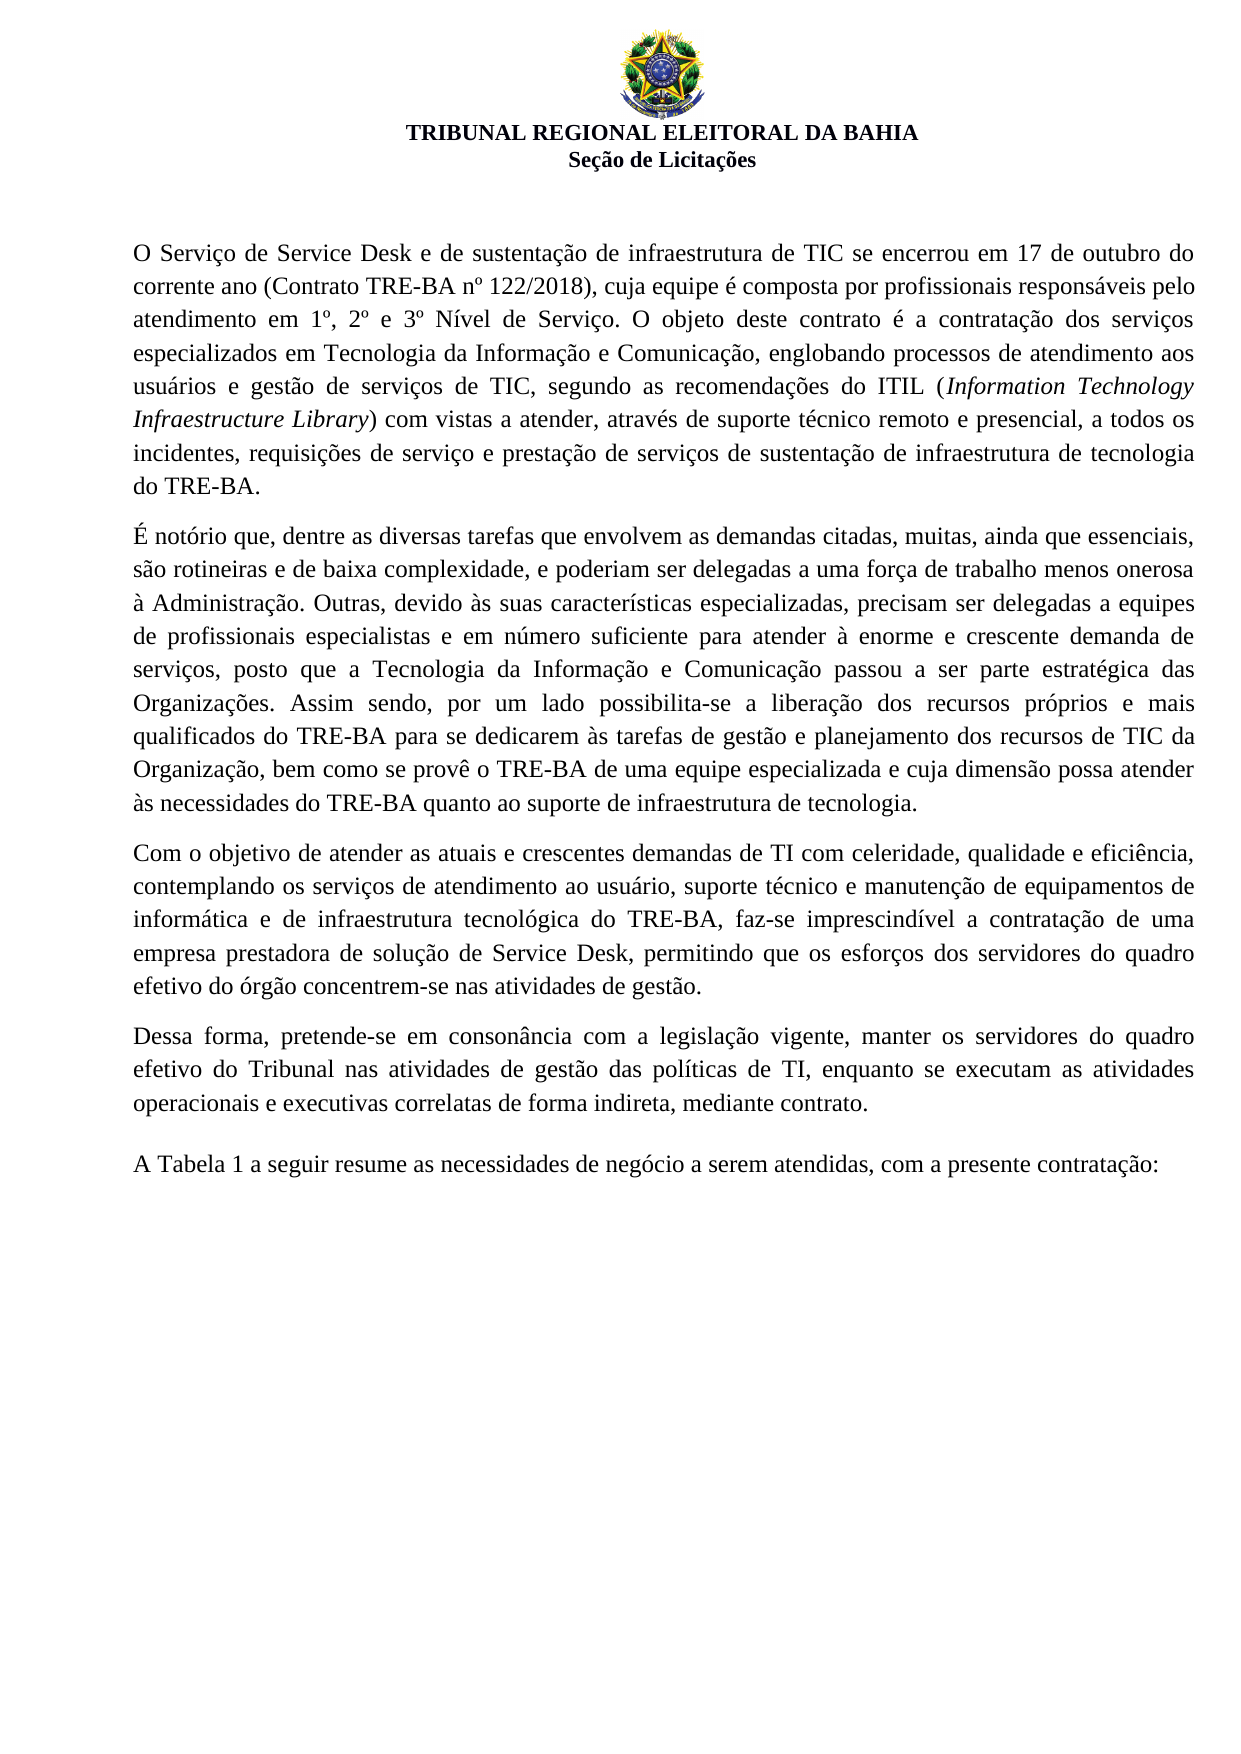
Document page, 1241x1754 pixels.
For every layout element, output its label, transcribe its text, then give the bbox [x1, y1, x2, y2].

text Dessa forma, pretende-se em consonância com a legislação vigente, manter os servidores do quadro efetivo do Tribunal nas atividades de gestão das políticas de TI, enquanto se executam as atividades operacionais e executivas correlatas de forma indireta, mediante contrato. [133, 1018, 1196, 1118]
text A Tabela 1 a seguir resume as necessidades de negócio a serem atendidas, com a presente contratação: [133, 1146, 1196, 1179]
text O Serviço de Service Desk e de sustentação de infraestrutura de TIC se encerrou em 17 de outubro do corrente ano (Contrato TRE-BA nº 122/2018), cuja equipe é composta por profissionais responsáveis pelo atendimento em 1º, 2º e 3º Nível de Serviço. O objeto deste contrato é a contratação dos serviços especializados em Tecnologia da Informação e Comunicação, englobando processos de atendimento aos usuários e gestão de serviços de TIC, segundo as recomendações do ITIL (Information Technology Infraestructure Library) com vistas a atender, através de suporte técnico remoto e presencial, a todos os incidentes, requisições de serviço e prestação de serviços de sustentação de infraestrutura de tecnologia do TRE-BA. [133, 234, 1196, 501]
text Com o objetivo de atender as atuais e crescentes demandas de TI com celeridade, qualidade e eficiência, contemplando os serviços de atendimento ao usuário, suporte técnico e manutenção de equipamentos de informática e de infraestrutura tecnológica do TRE-BA, faz-se imprescindível a contratação de uma empresa prestadora de solução de Service Desk, permitindo que os esforços dos servidores do quadro efetivo do órgão concentrem-se nas atividades de gestão. [133, 834, 1196, 1001]
text É notório que, dentre as diversas tarefas que envolvem as demandas citadas, muitas, ainda que essenciais, são rotineiras e de baixa complexidade, e poderiam ser delegadas a uma força de trabalho menos onerosa à Administração. Outras, devido às suas características especializadas, precisam ser delegadas a equipes de profissionais especialistas e em número suficiente para atender à enorme e crescente demanda de serviços, posto que a Tecnologia da Informação e Comunicação passou a ser parte estratégica das Organizações. Assim sendo, por um lado possibilita-se a liberação dos recursos próprios e mais qualificados do TRE-BA para se dedicarem às tarefas de gestão e planejamento dos recursos de TIC da Organização, bem como se provê o TRE-BA de uma equipe especializada e cuja dimensão possa atender às necessidades do TRE-BA quanto ao suporte de infraestrutura de tecnologia. [133, 518, 1196, 818]
